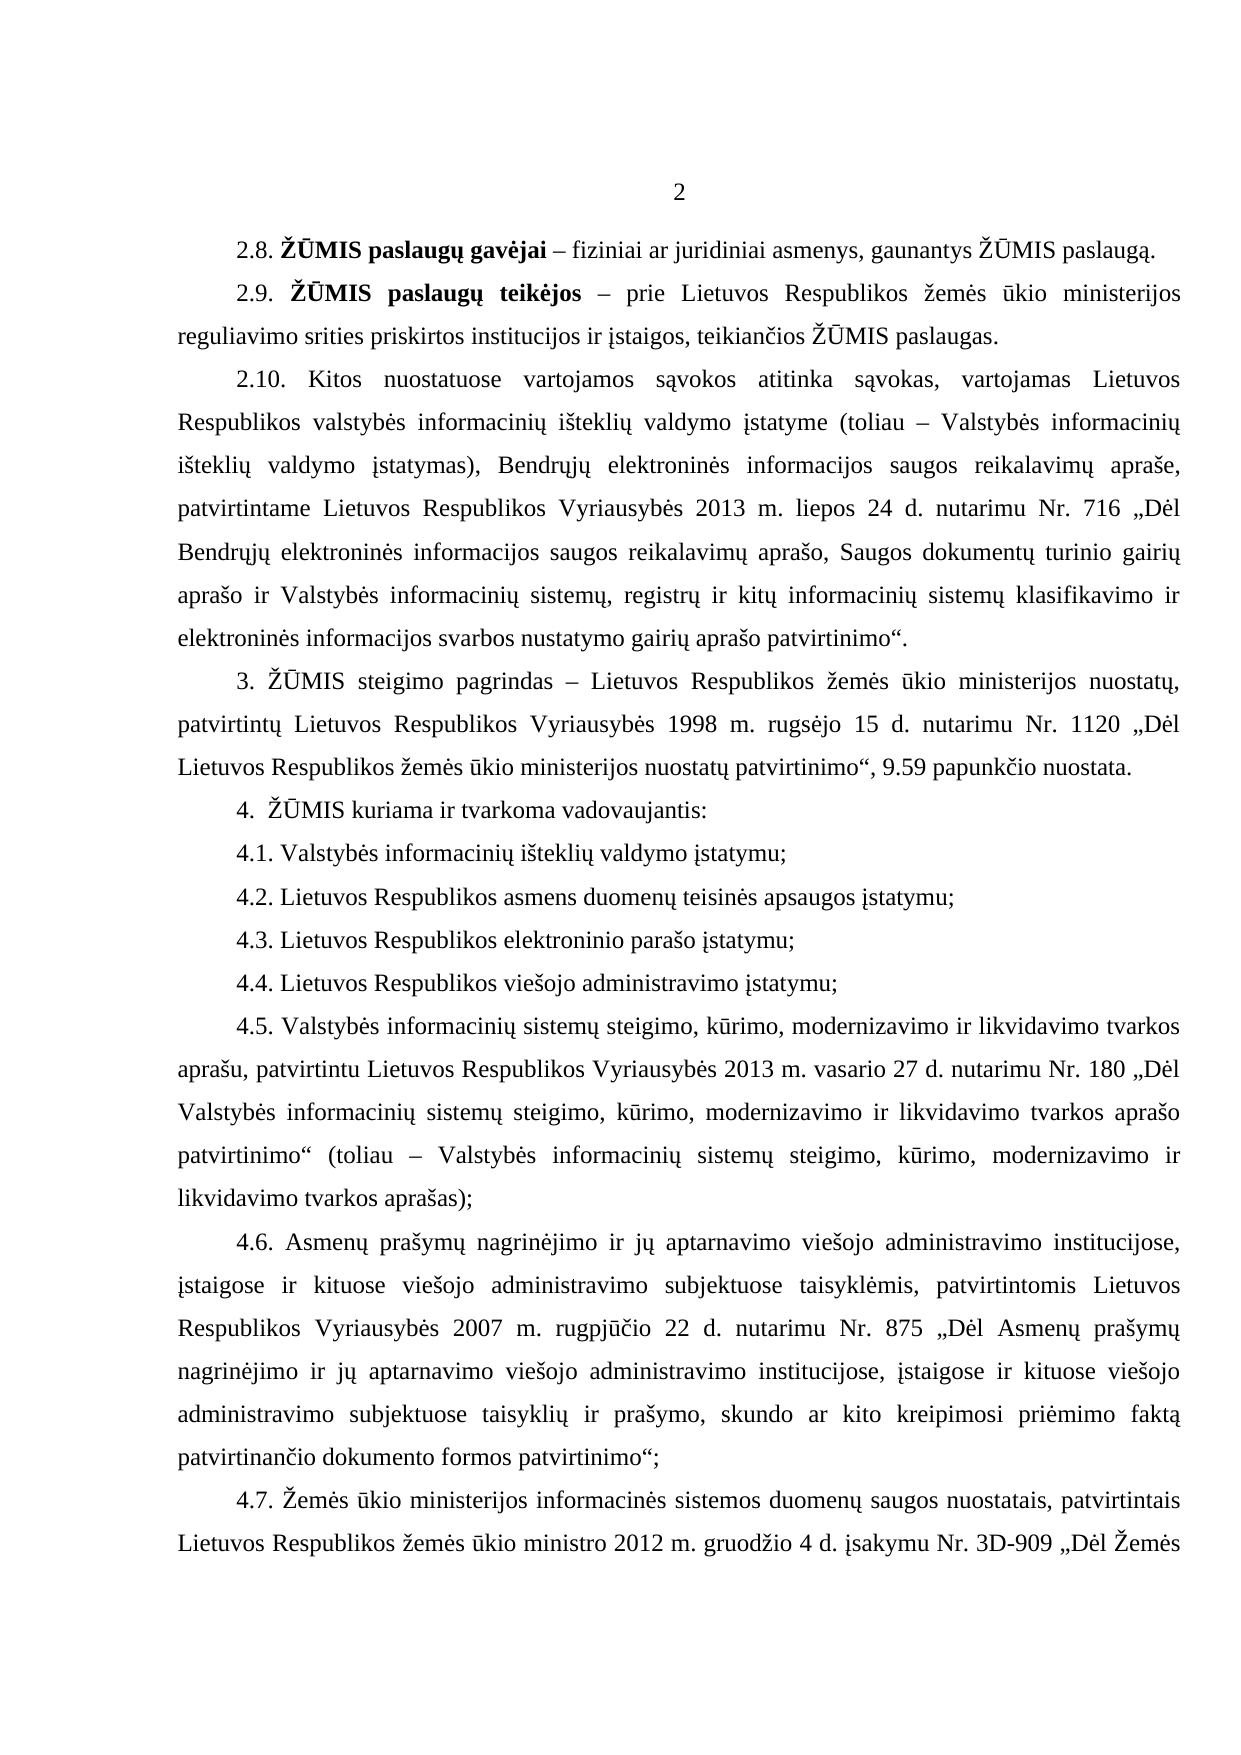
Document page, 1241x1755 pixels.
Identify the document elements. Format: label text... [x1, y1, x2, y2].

text 4.6. Asmenų prašymų nagrinėjimo ir jų aptarnavimo viešojo administravimo institucijose, įstaigose ir kituose viešojo administravimo subjektuose taisyklėmis, patvirtintomis Lietuvos Respublikos Vyriausybės 2007 m. rugpjūčio 22 d. nutarimu Nr. 875 „Dėl Asmenų prašymų nagrinėjimo ir jų aptarnavimo viešojo administravimo institucijose, įstaigose ir kituose viešojo administravimo subjektuose taisyklių ir prašymo, skundo ar kito kreipimosi priėmimo faktą patvirtinančio dokumento formos patvirtinimo“; [177, 1227, 1181, 1471]
text 4.2. Lietuvos Respublikos asmens duomenų teisinės apsaugos įstatymu; [177, 882, 1181, 910]
text 4.5. Valstybės informacinių sistemų steigimo, kūrimo, modernizavimo ir likvidavimo tvarkos aprašu, patvirtintu Lietuvos Respublikos Vyriausybės 2013 m. vasario 27 d. nutarimu Nr. 180 „Dėl Valstybės informacinių sistemų steigimo, kūrimo, modernizavimo ir likvidavimo tvarkos aprašo patvirtinimo“ (toliau – Valstybės informacinių sistemų steigimo, kūrimo, modernizavimo ir likvidavimo tvarkos aprašas); [177, 1011, 1181, 1212]
text 3. ŽŪMIS steigimo pagrindas – Lietuvos Respublikos žemės ūkio ministerijos nuostatų, patvirtintų Lietuvos Respublikos Vyriausybės 1998 m. rugsėjo 15 d. nutarimu Nr. 1120 „Dėl Lietuvos Respublikos žemės ūkio ministerijos nuostatų patvirtinimo“, 9.59 papunkčio nuostata. [177, 666, 1181, 781]
text 4.4. Lietuvos Respublikos viešojo administravimo įstatymu; [177, 968, 1181, 997]
text 4.3. Lietuvos Respublikos elektroninio parašo įstatymu; [177, 925, 1181, 953]
text 2.8. ŽŪMIS paslaugų gavėjai – fiziniai ar juridiniai asmenys, gaunantys ŽŪMIS paslaugą. [177, 235, 1181, 263]
text 2.9. ŽŪMIS paslaugų teikėjos – prie Lietuvos Respublikos žemės ūkio ministerijos reguliavimo srities priskirtos institucijos ir įstaigos, teikiančios ŽŪMIS paslaugas. [177, 278, 1181, 350]
text 4.7. Žemės ūkio ministerijos informacinės sistemos duomenų saugos nuostatais, patvirtintais Lietuvos Respublikos žemės ūkio ministro 2012 m. gruodžio 4 d. įsakymu Nr. 3D-909 „Dėl Žemės [177, 1485, 1181, 1557]
text 4. ŽŪMIS kuriama ir tvarkoma vadovaujantis: [177, 795, 1181, 824]
text 2.10. Kitos nuostatuose vartojamos sąvokos atitinka sąvokas, vartojamas Lietuvos Respublikos valstybės informacinių išteklių valdymo įstatyme (toliau – Valstybės informacinių išteklių valdymo įstatymas), Bendrųjų elektroninės informacijos saugos reikalavimų apraše, patvirtintame Lietuvos Respublikos Vyriausybės 2013 m. liepos 24 d. nutarimu Nr. 716 „Dėl Bendrųjų elektroninės informacijos saugos reikalavimų aprašo, Saugos dokumentų turinio gairių aprašo ir Valstybės informacinių sistemų, registrų ir kitų informacinių sistemų klasifikavimo ir elektroninės informacijos svarbos nustatymo gairių aprašo patvirtinimo“. [177, 364, 1181, 652]
text 4.1. Valstybės informacinių išteklių valdymo įstatymu; [177, 838, 1181, 867]
